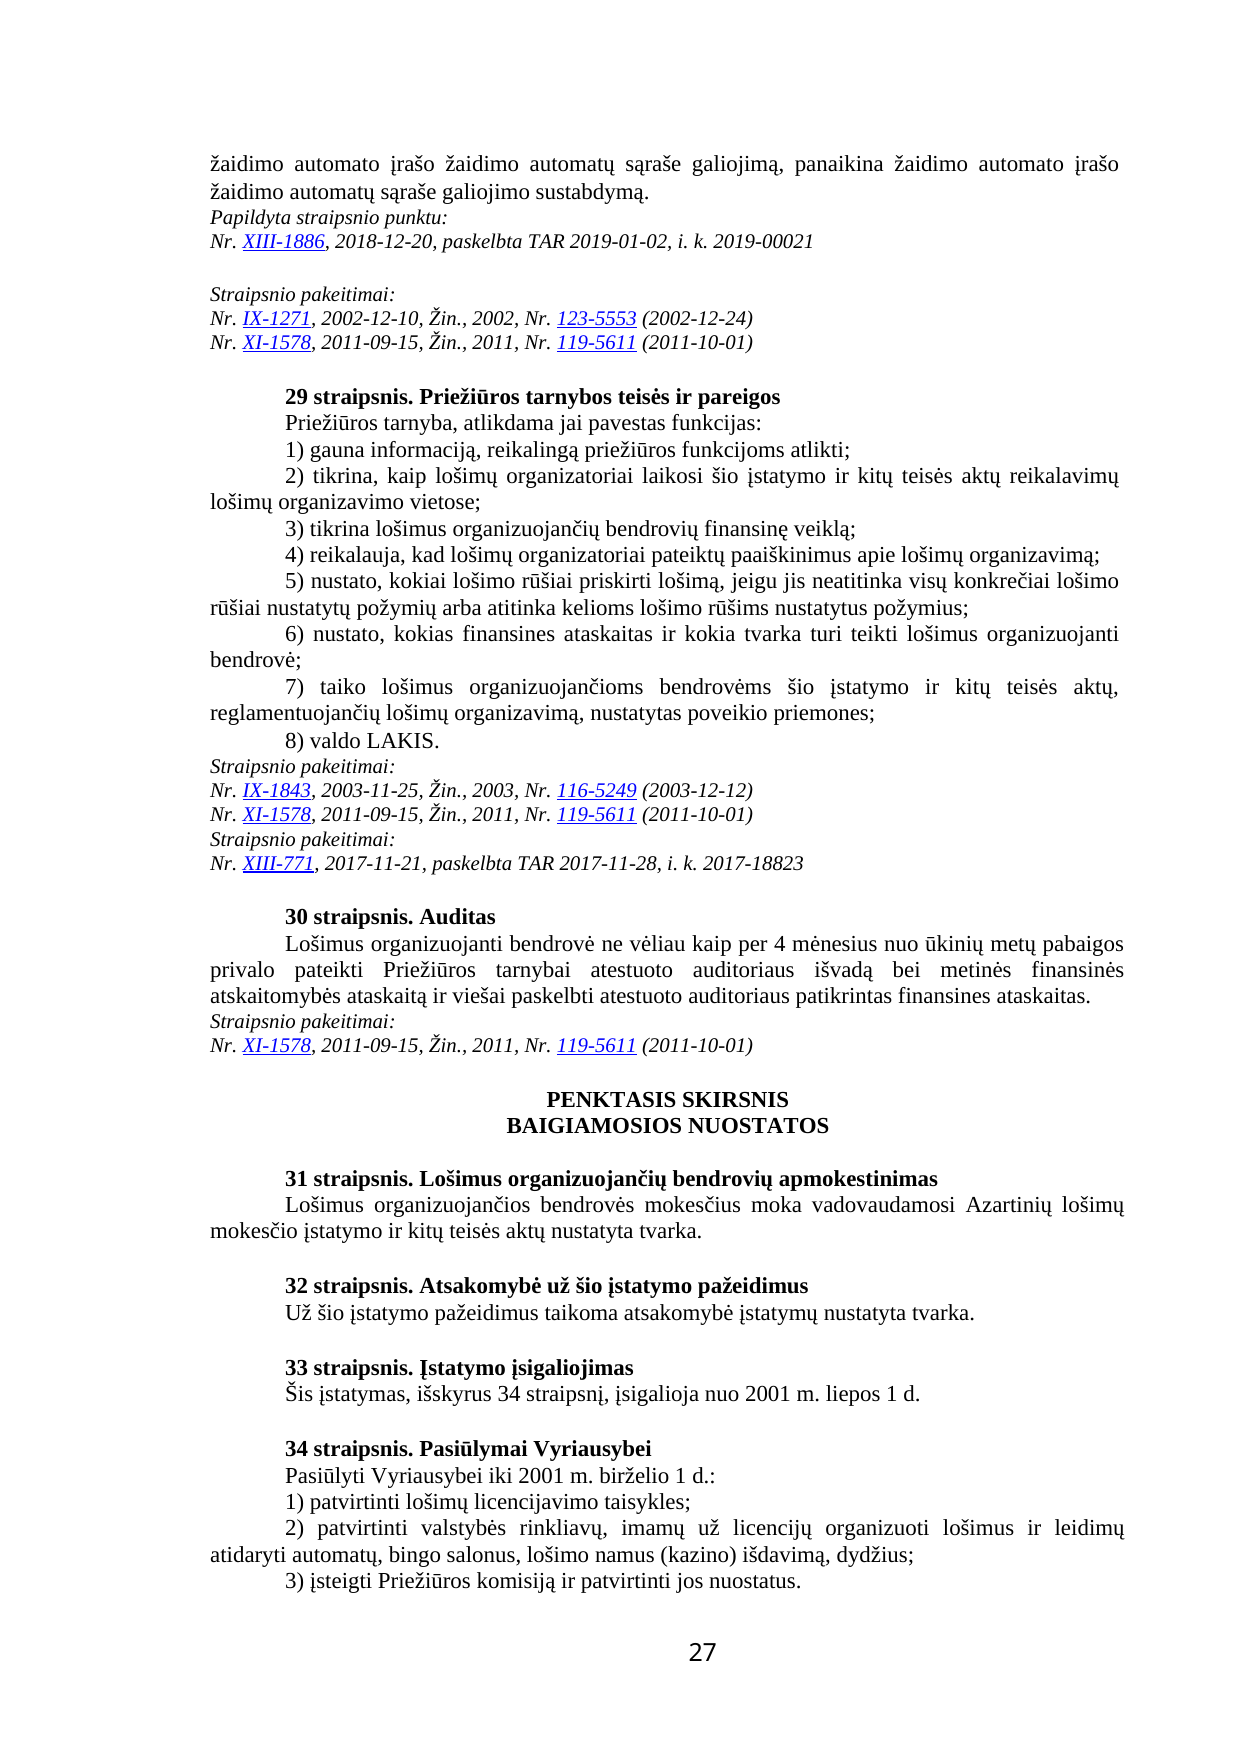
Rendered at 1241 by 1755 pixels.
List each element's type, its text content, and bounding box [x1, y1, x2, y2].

text Nr. XIII-771, 2017-11-21, paskelbta TAR 2017-11-28, i. k. 2017-18823 [210, 851, 1120, 874]
text 2) patvirtinti valstybės rinkliavų, imamų už licencijų organizuoti lošimus ir leidimų atidaryti automatų, bingo salonus, lošimo namus (kazino) išdavimą, dydžius; [210, 1514, 1126, 1567]
text 30 straipsnis. Auditas [210, 903, 1126, 930]
text Straipsnio pakeitimai: [210, 826, 1120, 851]
text Straipsnio pakeitimai: [210, 754, 1120, 778]
text Nr. IX-1271, 2002-12-10, Žin., 2002, Nr. 123-5553 (2002-12-24) [210, 306, 1126, 330]
text Straipsnio pakeitimai: [210, 1009, 1120, 1033]
text 6) nustato, kokias finansines ataskaitas ir kokia tvarka turi teikti lošimus organizuojanti bendrovė; [210, 620, 1120, 673]
text 7) taiko lošimus organizuojančioms bendrovėms šio įstatymo ir kitų teisės aktų, reglamentuojančių lošimų organizavimą, nustatytas poveikio priemones; [210, 673, 1120, 726]
text 5) nustato, kokiai lošimo rūšiai priskirti lošimą, jeigu jis neatitinka visų konkrečiai lošimo rūšiai nustatytų požymių arba atitinka kelioms lošimo rūšims nustatytus požymius; [210, 567, 1120, 620]
text Nr. XI-1578, 2011-09-15, Žin., 2011, Nr. 119-5611 (2011-10-01) [210, 330, 1120, 354]
text Šis įstatymas, išskyrus 34 straipsnį, įsigalioja nuo 2001 m. liepos 1 d. [210, 1380, 1126, 1407]
text 33 straipsnis. Įstatymo įsigaliojimas [210, 1354, 1126, 1380]
text Nr. XI-1578, 2011-09-15, Žin., 2011, Nr. 119-5611 (2011-10-01) [210, 1033, 1120, 1057]
text 1) patvirtinti lošimų licencijavimo taisykles; [210, 1488, 1126, 1514]
text Pasiūlyti Vyriausybei iki 2001 m. birželio 1 d.: [210, 1462, 1126, 1488]
text 32 straipsnis. Atsakomybė už šio įstatymo pažeidimus [210, 1272, 1126, 1299]
text 2) tikrina, kaip lošimų organizatoriai laikosi šio įstatymo ir kitų teisės aktų reikalavimų lošimų organizavimo vietose; [210, 462, 1120, 515]
text 8) valdo LAKIS. [210, 726, 1120, 754]
text 29 straipsnis. Priežiūros tarnybos teisės ir pareigos [210, 383, 1120, 409]
text 3) tikrina lošimus organizuojančių bendrovių finansinę veiklą; [210, 515, 1120, 541]
text Papildyta straipsnio punktu: [210, 205, 1120, 229]
text 34 straipsnis. Pasiūlymai Vyriausybei [210, 1435, 1126, 1462]
text Lošimus organizuojanti bendrovė ne vėliau kaip per 4 mėnesius nuo ūkinių metų pabaigos privalo pateikti Priežiūros tarnybai atestuoto auditoriaus išvadą bei metinės finansinės atskaitomybės ataskaitą ir viešai paskelbti atestuoto auditoriaus patikrintas finansines ataskaitas. [210, 930, 1126, 1009]
text Nr. XIII-1886, 2018-12-20, paskelbta TAR 2019-01-02, i. k. 2019-00021 [210, 229, 1120, 253]
text Priežiūros tarnyba, atlikdama jai pavestas funkcijas: [210, 409, 1120, 436]
text 31 straipsnis. Lošimus organizuojančių bendrovių apmokestinimas [210, 1165, 1126, 1191]
text Nr. XI-1578, 2011-09-15, Žin., 2011, Nr. 119-5611 (2011-10-01) [210, 802, 1120, 826]
text Nr. IX-1843, 2003-11-25, Žin., 2003, Nr. 116-5249 (2003-12-12) [210, 778, 1120, 802]
text žaidimo automato įrašo žaidimo automatų sąraše galiojimą, panaikina žaidimo automato įrašo žaidimo automatų sąraše galiojimo sustabdymą. [210, 150, 1120, 205]
text Lošimus organizuojančios bendrovės mokesčius moka vadovaudamosi Azartinių lošimų mokesčio įstatymo ir kitų teisės aktų nustatyta tvarka. [210, 1191, 1126, 1244]
text Straipsnio pakeitimai: [210, 282, 1126, 306]
text PENKTASIS SKIRSNIS [210, 1086, 1126, 1112]
text 4) reikalauja, kad lošimų organizatoriai pateiktų paaiškinimus apie lošimų organizavimą; [210, 541, 1120, 567]
text 1) gauna informaciją, reikalingą priežiūros funkcijoms atlikti; [210, 436, 1120, 462]
text BAIGIAMOSIOS NUOSTATOS [210, 1112, 1126, 1138]
text 3) įsteigti Priežiūros komisiją ir patvirtinti jos nuostatus. [210, 1567, 1126, 1593]
text Už šio įstatymo pažeidimus taikoma atsakomybė įstatymų nustatyta tvarka. [210, 1299, 1126, 1325]
